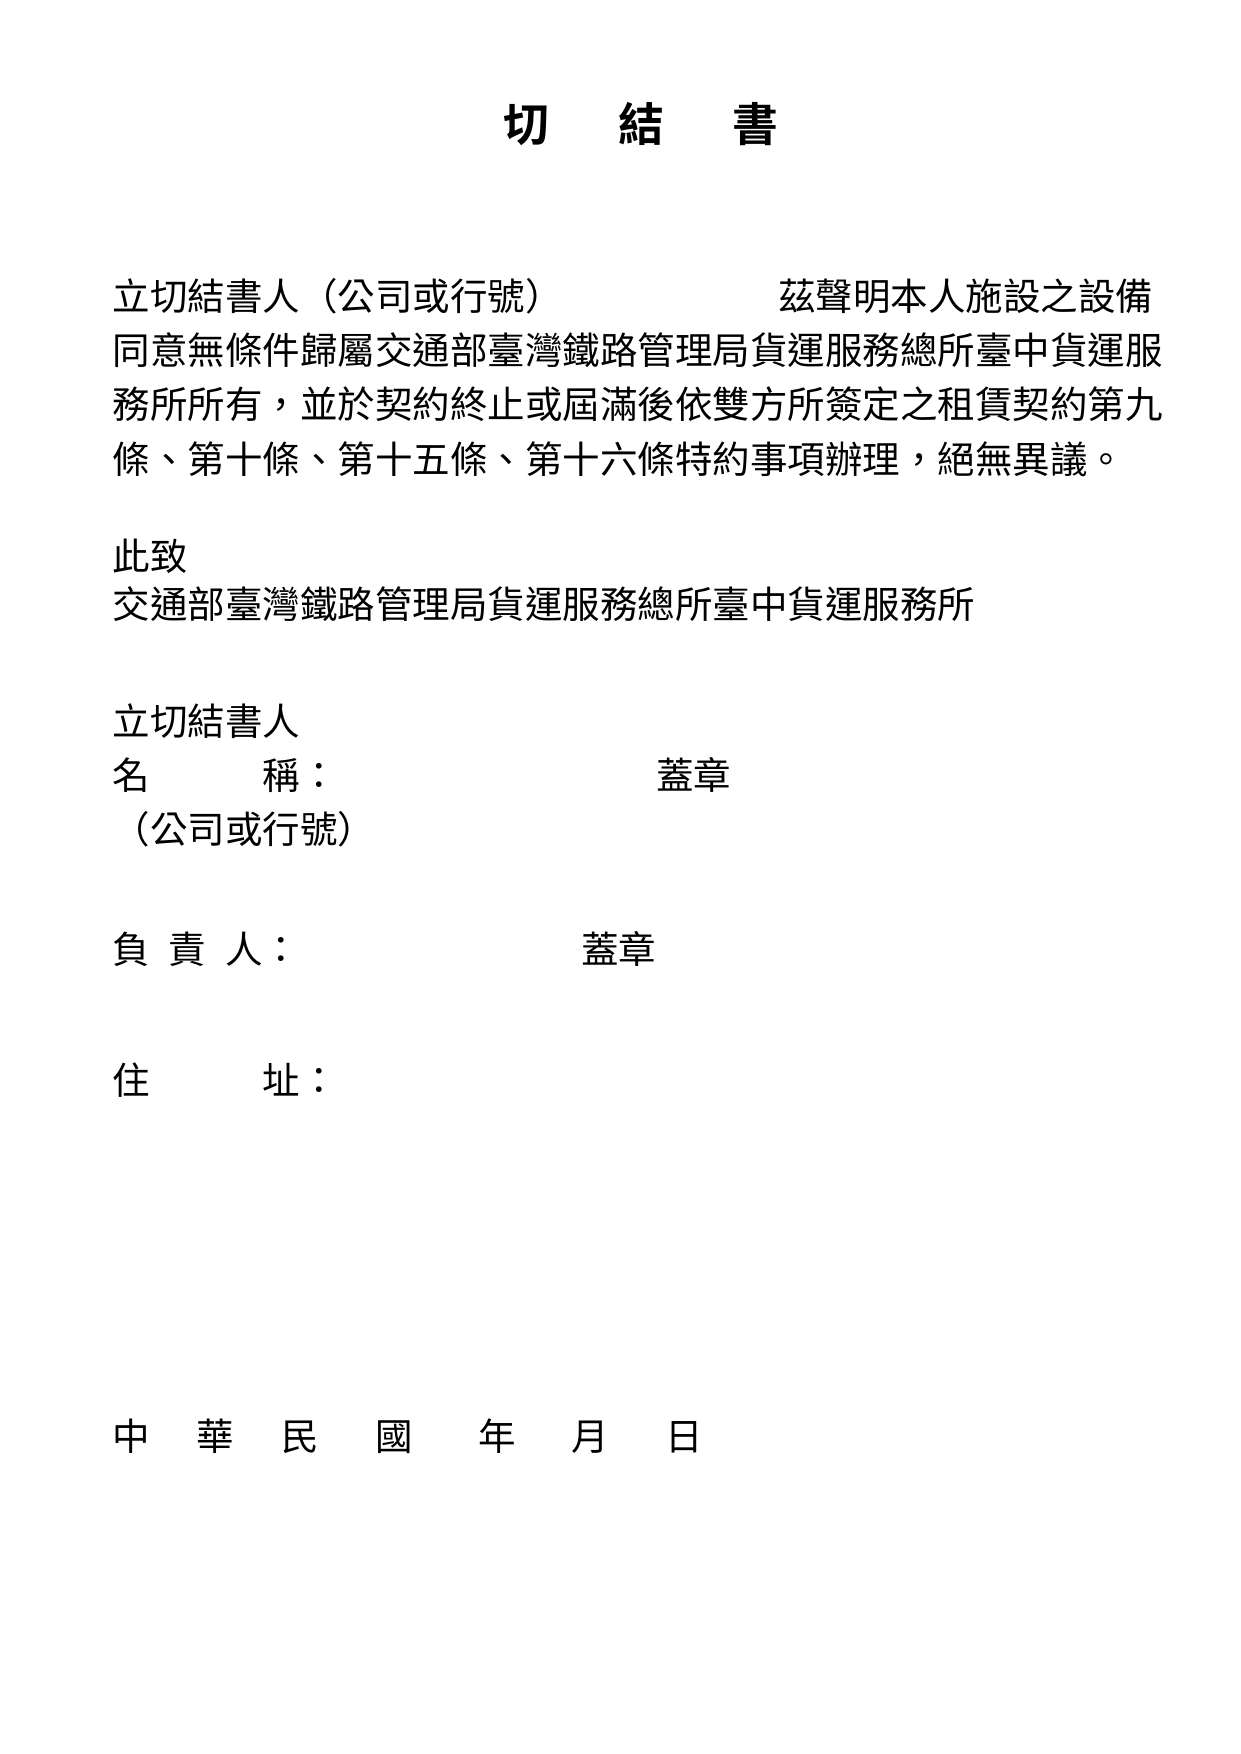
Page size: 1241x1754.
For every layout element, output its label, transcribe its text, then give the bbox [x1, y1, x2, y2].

text 住 址： [112, 1053, 1169, 1105]
text 立切結書人（公司或行號） 茲聲明本人施設之設備同意無條件歸屬交通部臺灣鐵路管理局貨運服務總所臺中貨運服務所所有，並於契約終止或屆滿後依雙方所簽定之租賃契約第九條、第十條、第十五條、第十六條特約事項辦理，絕無異議。 [112, 267, 1169, 484]
text 此致 [112, 532, 1169, 580]
text 切 結 書 [112, 89, 1169, 155]
text （公司或行號） [112, 801, 1169, 855]
text 交通部臺灣鐵路管理局貨運服務總所臺中貨運服務所 [112, 580, 1169, 628]
text 名 稱： 蓋章 [112, 746, 1169, 801]
text 負 責 人： 蓋章 [112, 919, 1169, 974]
text 立切結書人 [112, 692, 1169, 746]
text 中 華 民 國 年 月 日 [112, 1407, 1169, 1461]
